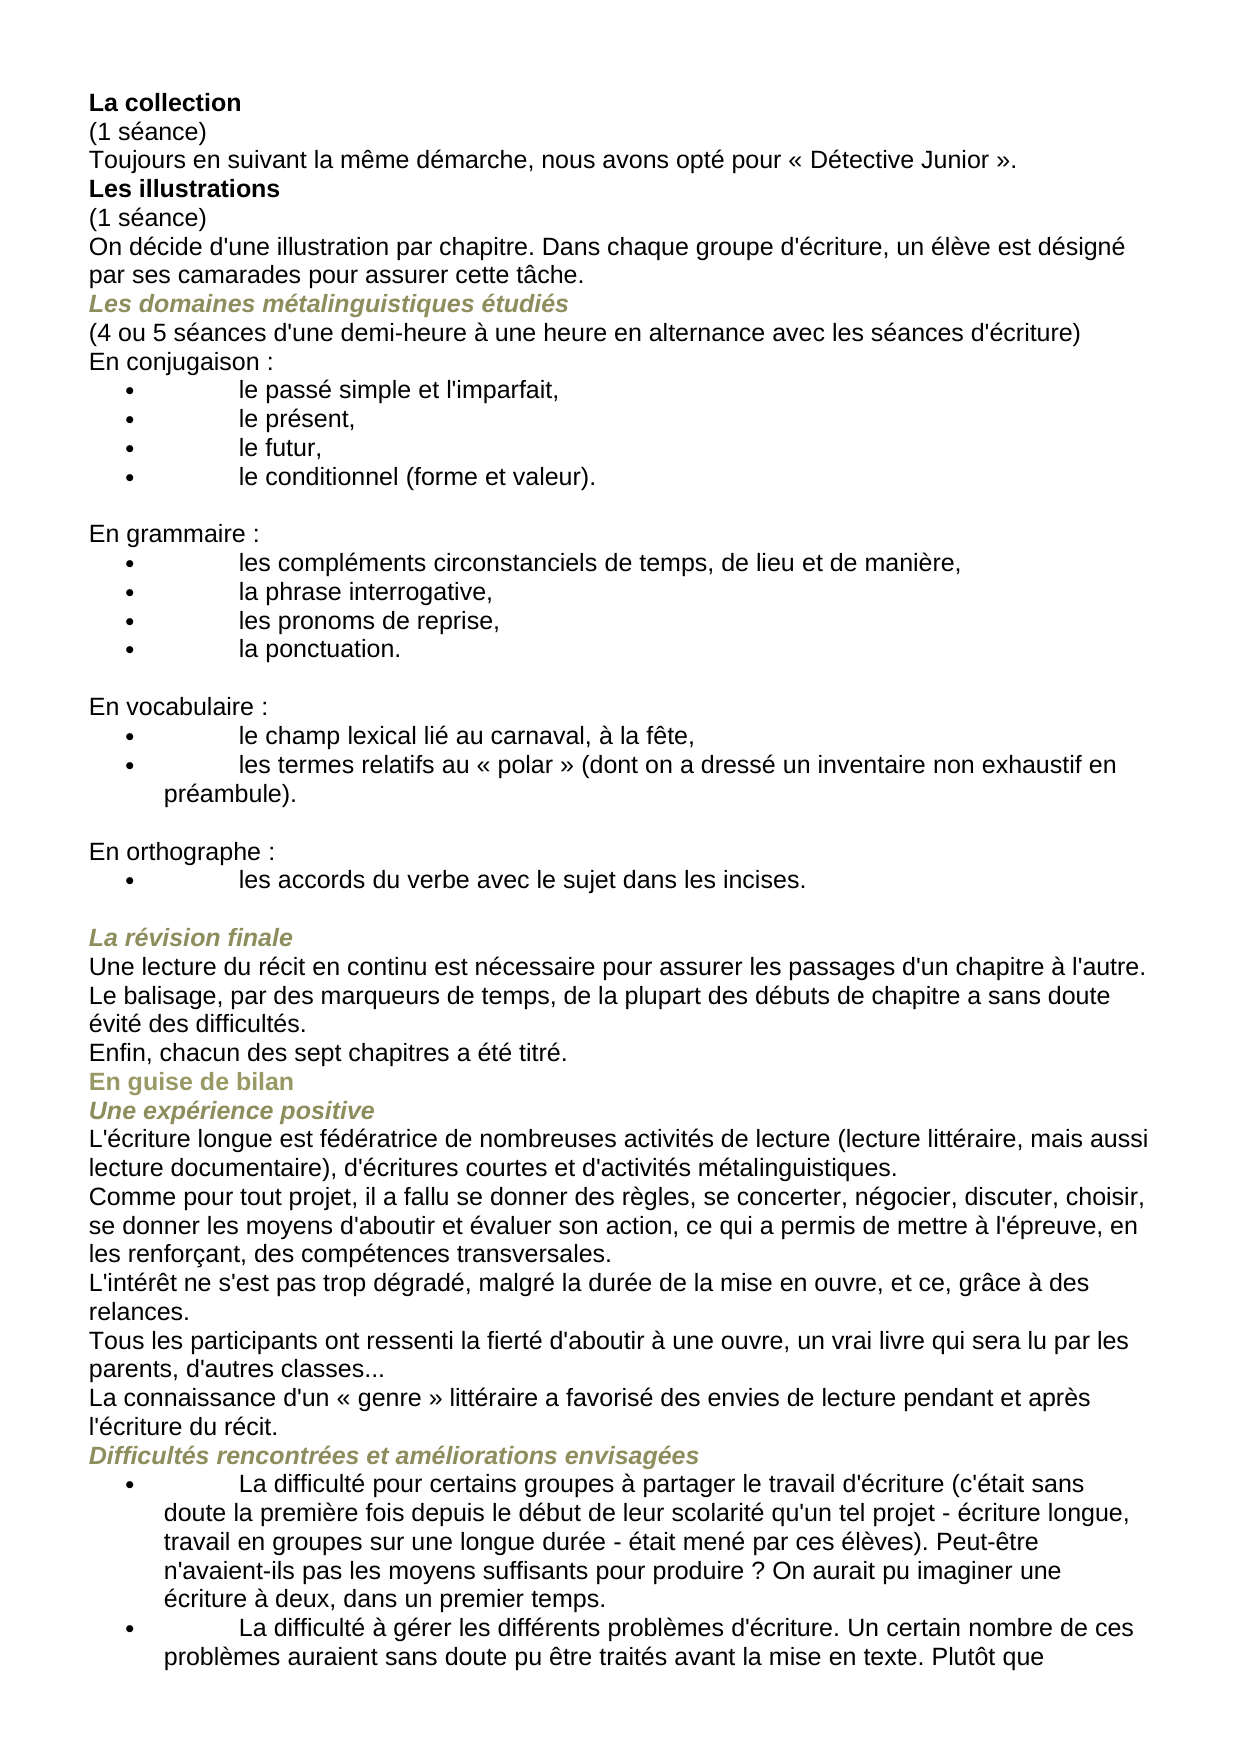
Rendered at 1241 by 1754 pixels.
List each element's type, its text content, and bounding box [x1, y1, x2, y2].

text La collection [89, 88, 1152, 117]
list le passé simple et l'imparfait, [126, 375, 1152, 404]
list la ponctuation. [126, 634, 1152, 663]
text Les illustrations [89, 174, 1152, 203]
list le présent, [126, 404, 1152, 433]
list La difficulté à gérer les différents problèmes d'écriture. Un certain nombre de ces problèmes auraient sans doute pu être traités avant la mise en texte. Plutôt que [126, 1613, 1152, 1671]
text En guise de bilan [89, 1067, 1152, 1096]
text En vocabulaire : [89, 692, 1152, 721]
text La révision finale [89, 923, 1152, 952]
list le futur, [126, 433, 1152, 462]
text (1 séance) On décide d'une illustration par chapitre. Dans chaque groupe d'écriture, un élève est désigné par ses camarades pour assurer cette tâche. [89, 203, 1152, 289]
list la phrase interrogative, [126, 577, 1152, 606]
text En grammaire : [89, 519, 1152, 548]
list le conditionnel (forme et valeur). [126, 462, 1152, 490]
text (1 séance) Toujours en suivant la même démarche, nous avons opté pour « Détective Junior ». [89, 117, 1152, 174]
list les compléments circonstanciels de temps, de lieu et de manière, [126, 548, 1152, 577]
list les pronoms de reprise, [126, 606, 1152, 634]
list La difficulté pour certains groupes à partager le travail d'écriture (c'était sans doute la première fois depuis le début de leur scolarité qu'un tel projet - écriture longue, travail en groupes sur une longue durée - était mené par ces élèves). Peut-être n'avaient-ils pas les moyens suffisants pour produire ? On aurait pu imaginer une écriture à deux, dans un premier temps. [126, 1469, 1152, 1613]
text Une lecture du récit en continu est nécessaire pour assurer les passages d'un chapitre à l'autre. Le balisage, par des marqueurs de temps, de la plupart des débuts de chapitre a sans doute évité des difficultés. Enfin, chacun des sept chapitres a été titré. [89, 952, 1152, 1067]
text Difficultés rencontrées et améliorations envisagées [89, 1441, 1152, 1469]
text En orthographe : [89, 837, 1152, 865]
text L'écriture longue est fédératrice de nombreuses activités de lecture (lecture littéraire, mais aussi lecture documentaire), d'écritures courtes et d'activités métalinguistiques. Comme pour tout projet, il a fallu se donner des règles, se concerter, négocier, discuter, choisir, se donner les moyens d'aboutir et évaluer son action, ce qui a permis de mettre à l'épreuve, en les renforçant, des compétences transversales. L'intérêt ne s'est pas trop dégradé, malgré la durée de la mise en ouvre, et ce, grâce à des relances. Tous les participants ont ressenti la fierté d'aboutir à une ouvre, un vrai livre qui sera lu par les parents, d'autres classes... La connaissance d'un « genre » littéraire a favorisé des envies de lecture pendant et après l'écriture du récit. [89, 1124, 1152, 1441]
text Les domaines métalinguistiques étudiés [89, 289, 1152, 318]
list le champ lexical lié au carnaval, à la fête, [126, 721, 1152, 750]
text (4 ou 5 séances d'une demi-heure à une heure en alternance avec les séances d'écriture) En conjugaison : [89, 318, 1152, 375]
list les accords du verbe avec le sujet dans les incises. [126, 865, 1152, 894]
list les termes relatifs au « polar » (dont on a dressé un inventaire non exhaustif en préambule). [126, 750, 1152, 807]
text Une expérience positive [89, 1096, 1152, 1124]
